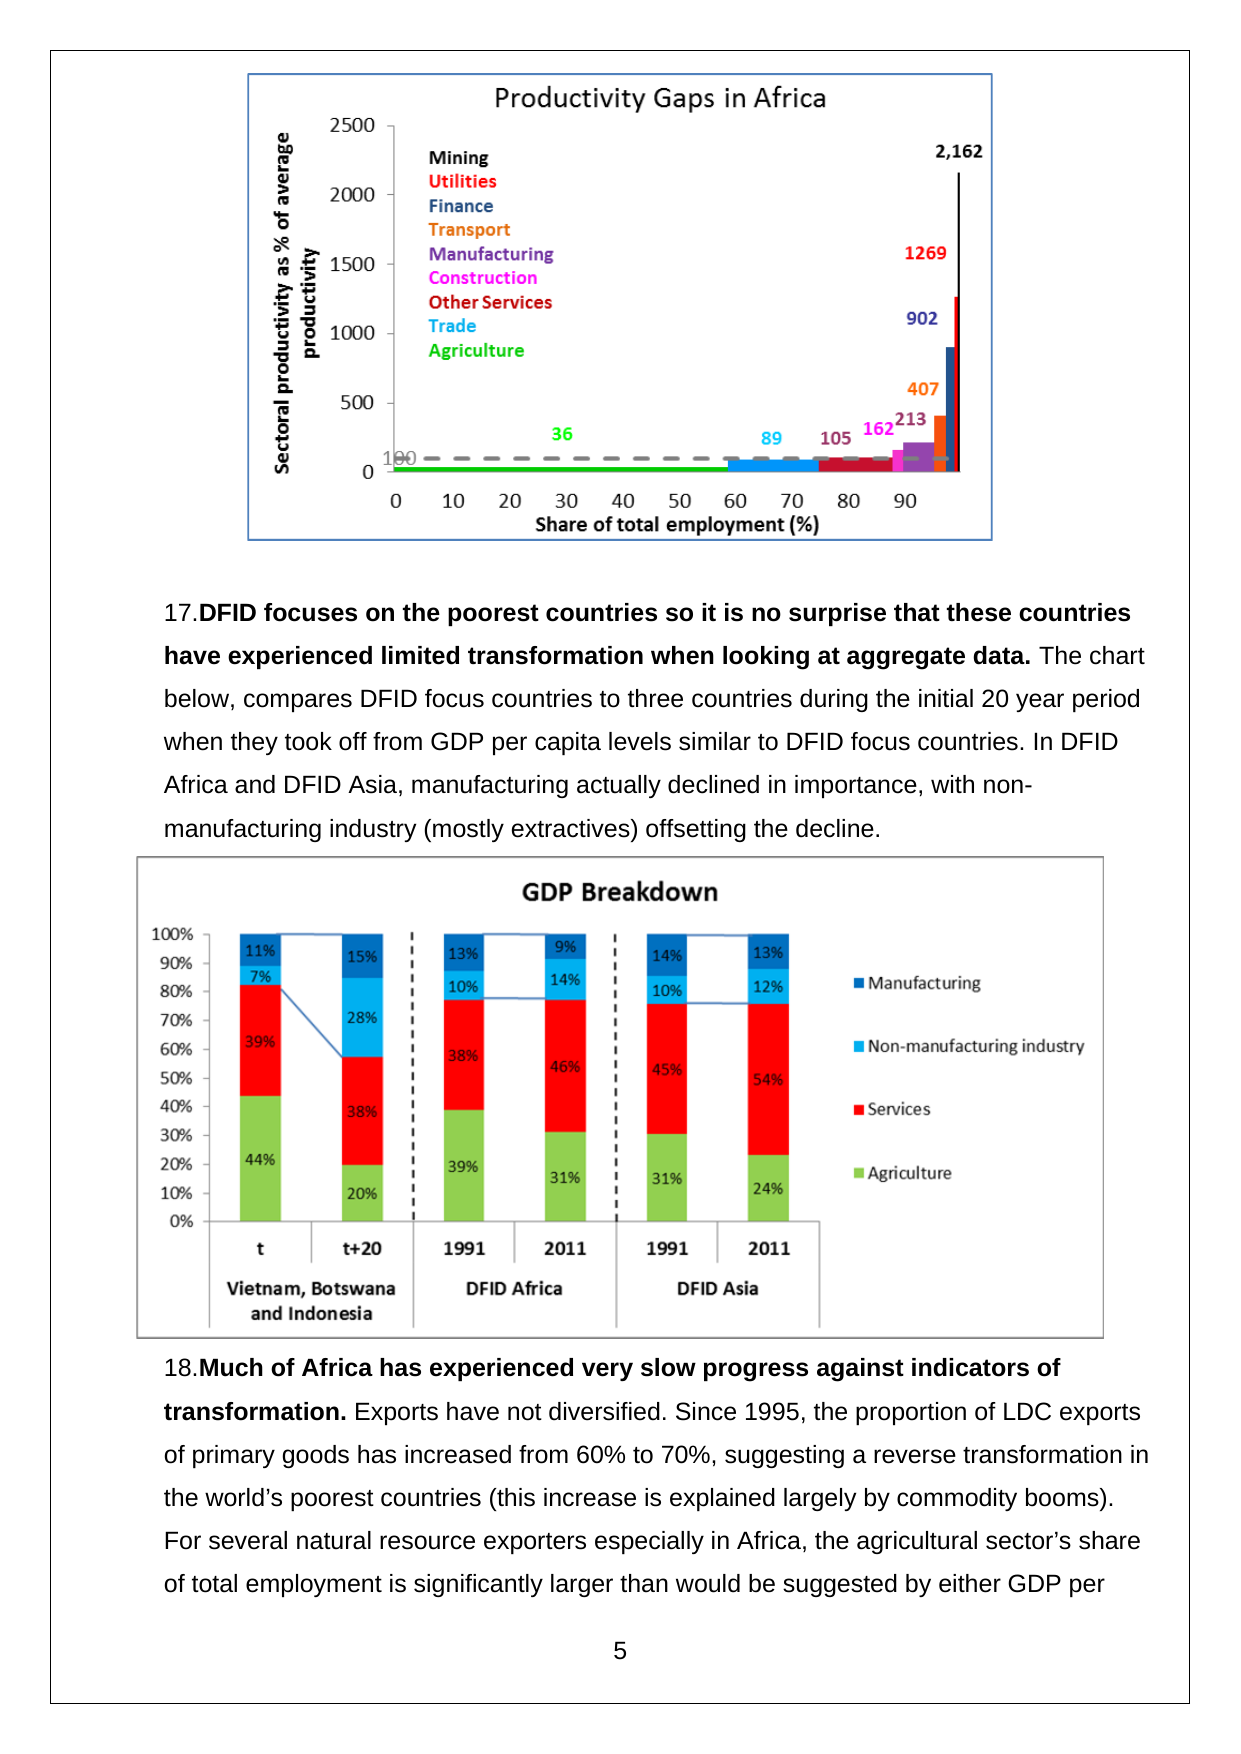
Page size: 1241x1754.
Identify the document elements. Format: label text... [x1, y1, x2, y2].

list DFID focuses on the poorest countries so it is no surprise that these countries have experienced limited transformation when looking at aggregate data. The chart below, compares DFID focus countries to three countries during the initial 20 year period when they took off from GDP per capita levels similar to DFID focus countries. In DFID Africa and DFID Asia, manufacturing actually declined in importance, with non-manufacturing industry (mostly extractives) offsetting the decline. [164, 598, 1152, 842]
list Much of Africa has experienced very slow progress against indicators of transformation. Exports have not diversified. Since 1995, the proportion of LDC exports of primary goods has increased from 60% to 70%, suggesting a reverse transformation in the world’s poorest countries (this increase is explained largely by commodity booms). For several natural resource exporters especially in Africa, the agricultural sector’s share of total employment is significantly larger than would be suggested by either GDP per [164, 1353, 1152, 1598]
